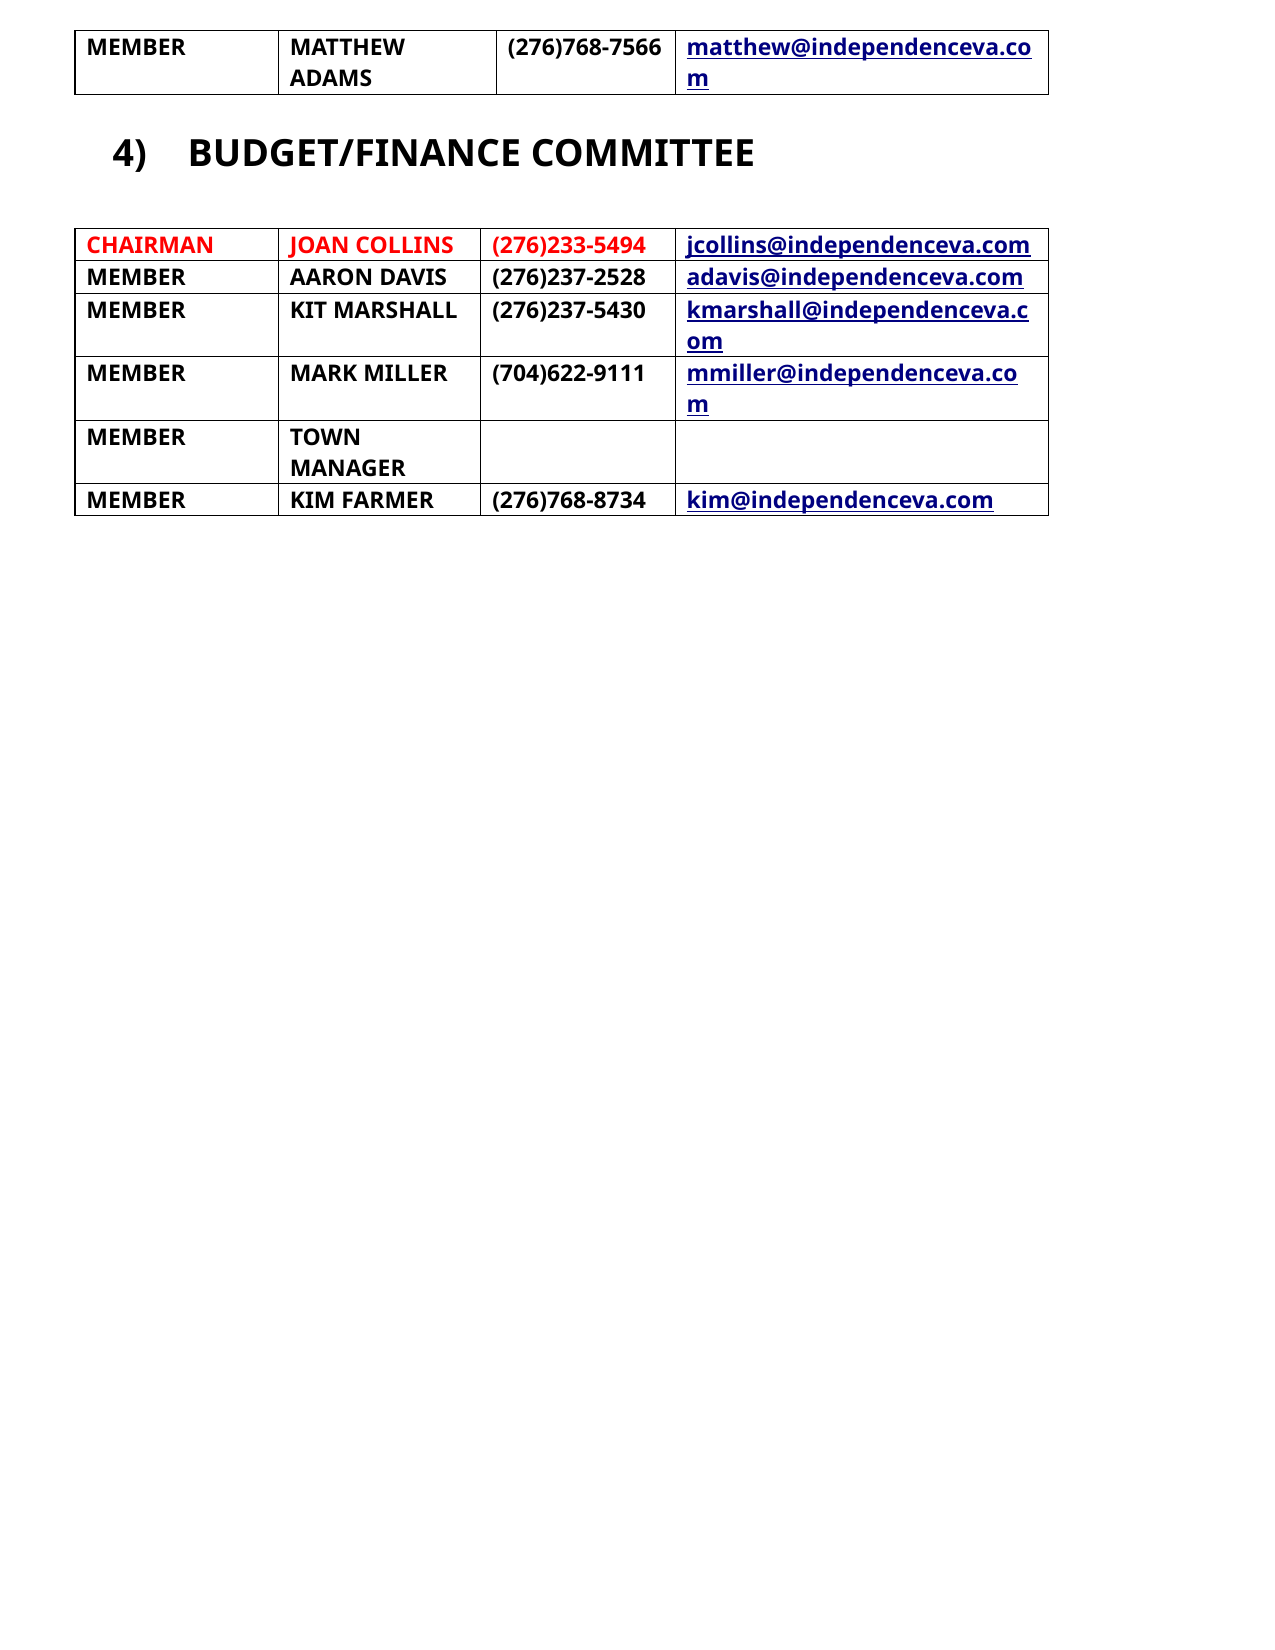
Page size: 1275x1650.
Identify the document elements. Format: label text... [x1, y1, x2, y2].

table_cell (276)237-2528 [481, 261, 675, 292]
table_cell MEMBER [76, 261, 278, 292]
table_cell [481, 421, 675, 483]
table_cell kim@independenceva.com [676, 484, 1048, 515]
table_cell KIM FARMER [279, 484, 480, 515]
table_cell [676, 421, 1048, 483]
table_cell kmarshall@independenceva.com [676, 294, 1048, 356]
table_cell TOWN MANAGER [279, 421, 480, 483]
table_cell MATTHEW ADAMS [279, 31, 496, 93]
table_cell MEMBER [76, 31, 278, 93]
table_header JOAN COLLINS [279, 229, 480, 260]
table_cell AARON DAVIS [279, 261, 480, 292]
table_cell KIT MARSHALL [279, 294, 480, 356]
table_cell MARK MILLER [279, 357, 480, 419]
list BUDGET/FINANCE COMMITTEE [112, 126, 1200, 177]
table_cell (276)768-8734 [481, 484, 675, 515]
table_cell matthew@independenceva.com [676, 31, 1048, 93]
table_cell (276)237-5430 [481, 294, 675, 356]
table_cell mmiller@independenceva.com [676, 357, 1048, 419]
table_cell adavis@independenceva.com [676, 261, 1048, 292]
table_cell MEMBER [76, 421, 278, 483]
table_cell (276)768-7566 [497, 31, 675, 93]
table_header CHAIRMAN [76, 229, 278, 260]
table_header jcollins@independenceva.com [676, 229, 1048, 260]
table_cell MEMBER [76, 357, 278, 419]
table_header (276)233-5494 [481, 229, 675, 260]
table_cell MEMBER [76, 484, 278, 515]
table_cell (704)622-9111 [481, 357, 675, 419]
table_cell MEMBER [76, 294, 278, 356]
